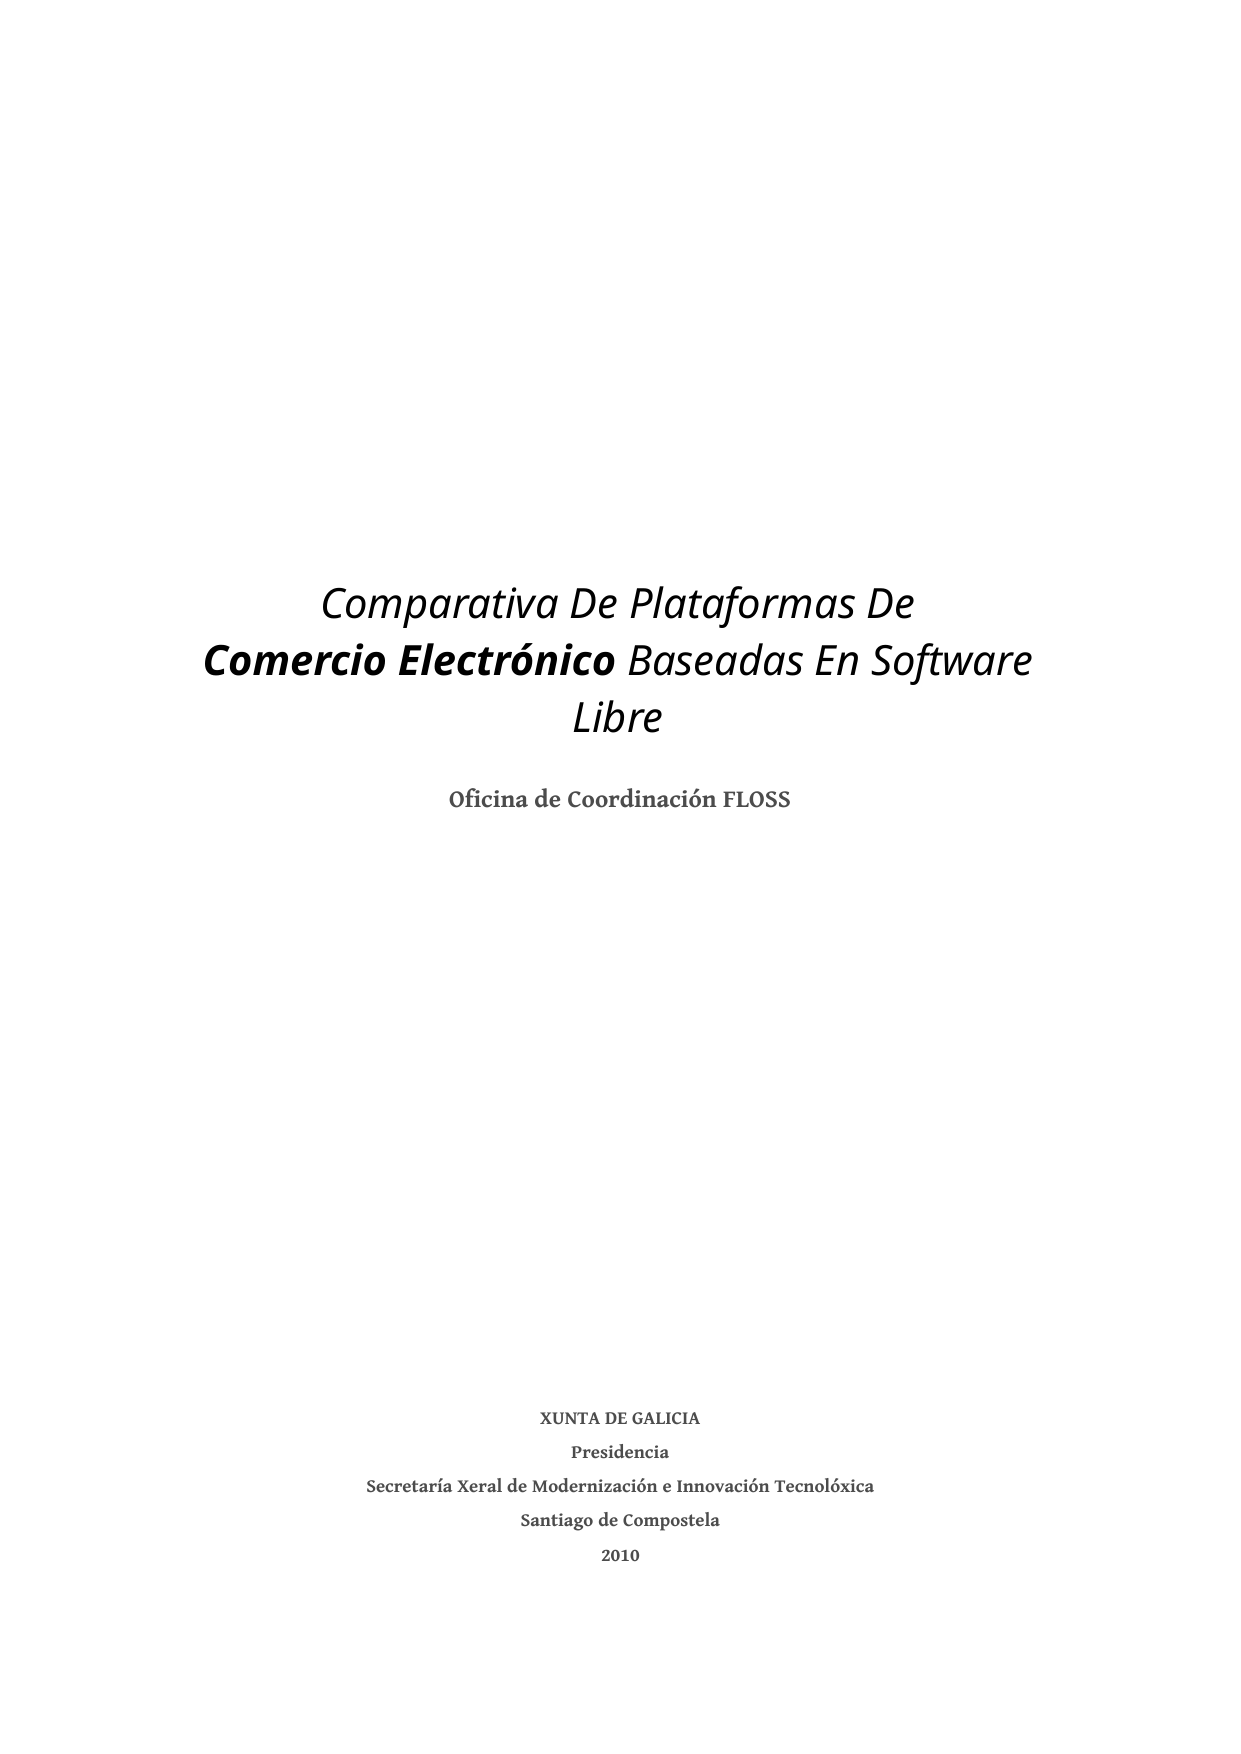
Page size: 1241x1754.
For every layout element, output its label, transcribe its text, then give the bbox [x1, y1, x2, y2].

text Presidencia [177, 1442, 1063, 1464]
text Oficina de Coordinación FLOSS [177, 786, 1063, 815]
text Santiago de Compostela [177, 1510, 1063, 1532]
text comercio electrónico baseadas en software libre [177, 631, 1063, 744]
text XUNTA DE GALICIA [177, 1408, 1063, 1429]
text 2010 [177, 1544, 1063, 1566]
text Secretaría Xeral de Modernización e Innovación Tecnolóxica [177, 1476, 1063, 1498]
text Comparativa de plataformas de [177, 574, 1063, 631]
